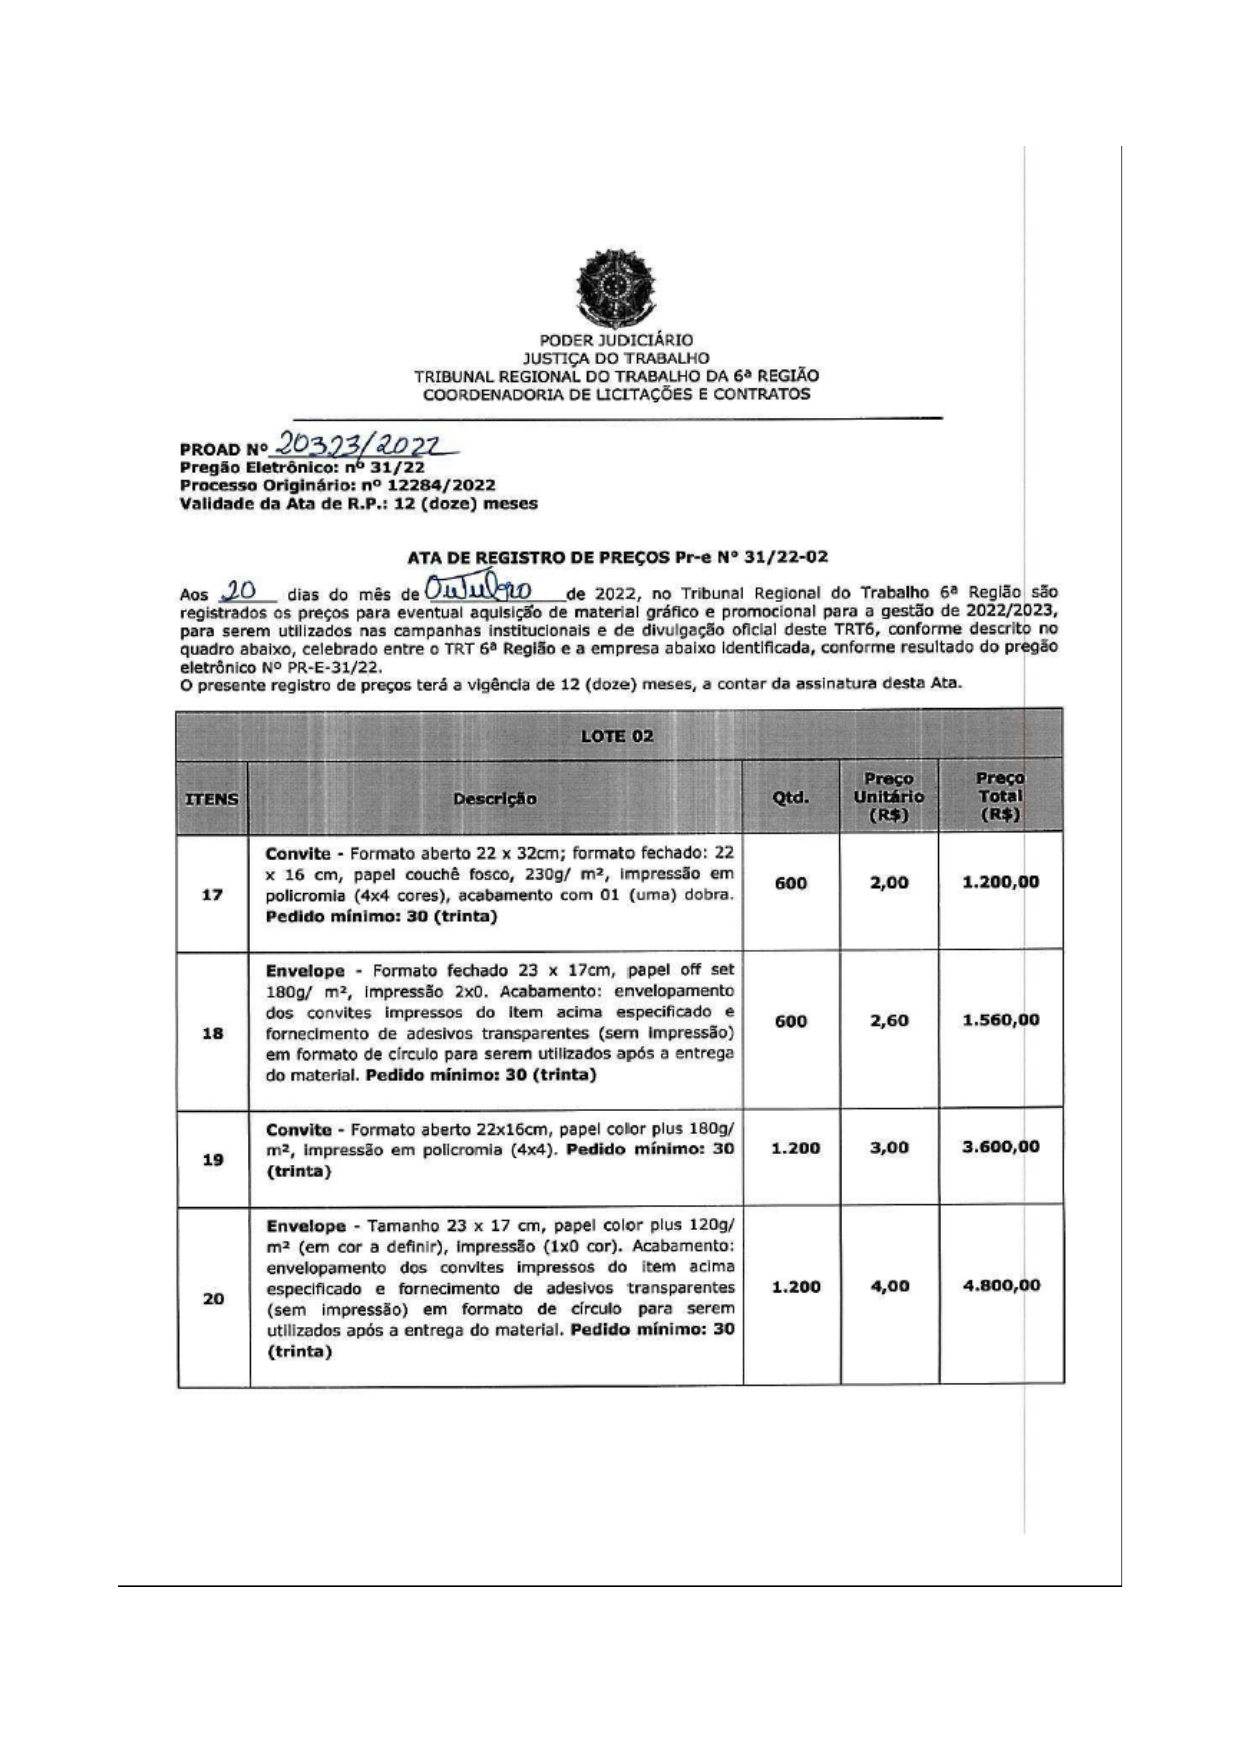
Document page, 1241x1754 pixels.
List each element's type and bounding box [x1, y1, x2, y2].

picture [118, 146, 1123, 1587]
